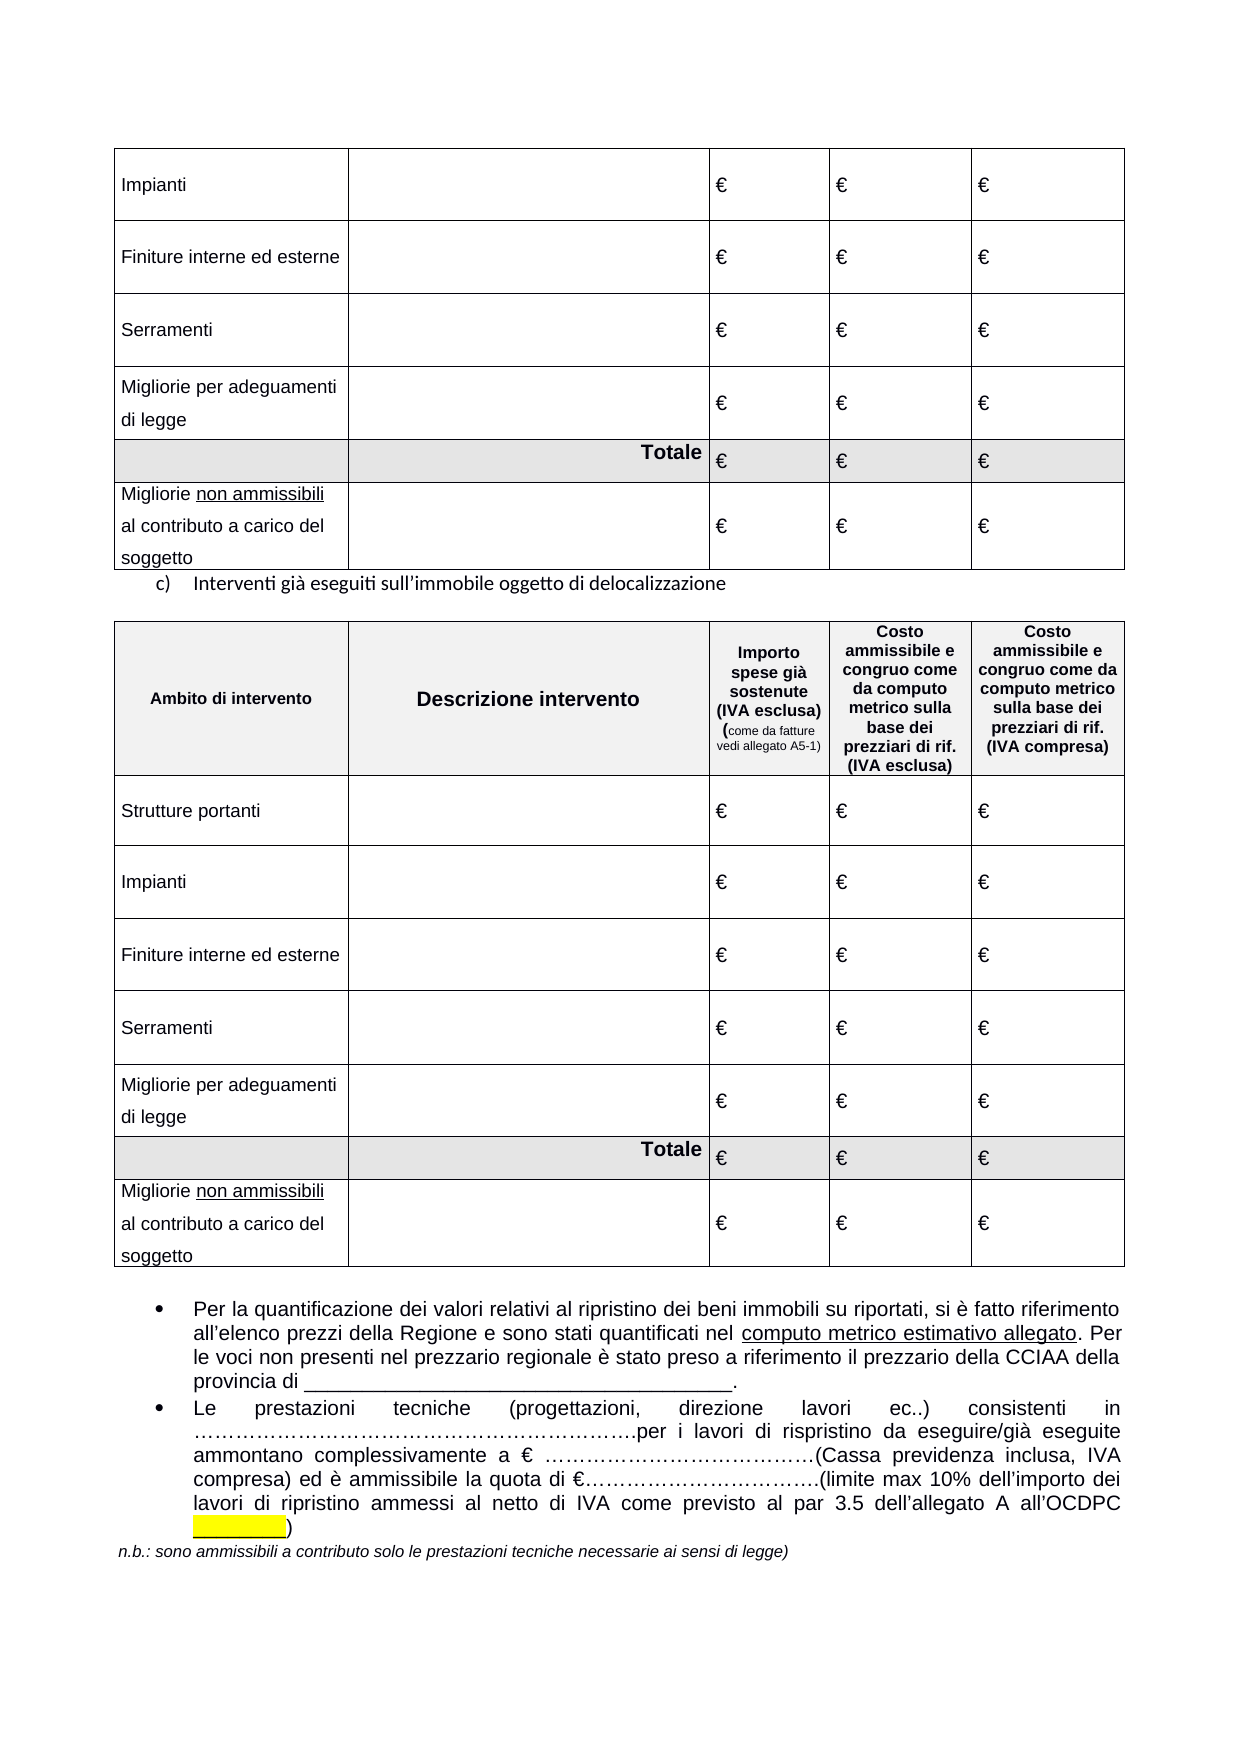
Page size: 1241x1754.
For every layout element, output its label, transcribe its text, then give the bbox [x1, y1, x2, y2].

table_cell Finiture interne ed esterne [115, 221, 348, 293]
table_cell [349, 221, 709, 293]
table_cell € [710, 919, 829, 990]
table_cell Migliorie per adeguamenti di legge [115, 367, 348, 439]
table_cell € [830, 1065, 971, 1136]
table_cell € [830, 919, 971, 990]
table_cell Migliorie per adeguamenti di legge [115, 1065, 348, 1136]
list Per la quantificazione dei valori relativi al ripristino dei beni immobili su riportati, si è fatto riferimento all’elenco prezzi della Regione e sono stati quantificati nel computo metrico estimativo allegato. Per le voci non presenti nel prezzario regionale è stato preso a riferimento il prezzario della CCIAA della provincia di _____________________________________. [156, 1296, 1122, 1392]
table_cell Finiture interne ed esterne [115, 919, 348, 990]
table_header Costo ammissibile e congruo come da computo metrico sulla base dei prezziari di rif. (IVA compresa) [972, 622, 1124, 775]
table_cell € [710, 483, 829, 569]
table_cell € [830, 221, 971, 293]
list Interventi già eseguiti sull’immobile oggetto di delocalizzazione [156, 570, 1122, 595]
table_cell € [830, 991, 971, 1064]
table_cell € [830, 483, 971, 569]
table_cell € [830, 367, 971, 439]
table_cell [115, 1137, 348, 1179]
table_cell € [830, 1137, 971, 1179]
table_cell € [830, 294, 971, 366]
table_cell € [972, 1137, 1124, 1179]
table_cell € [830, 1180, 971, 1266]
table_cell [349, 149, 709, 220]
table_cell € [830, 776, 971, 845]
table_cell € [710, 1137, 829, 1179]
table_cell [349, 1065, 709, 1136]
table_cell € [710, 367, 829, 439]
table_cell € [710, 221, 829, 293]
table_cell € [710, 1180, 829, 1266]
table_cell [115, 440, 348, 482]
table_cell [349, 294, 709, 366]
table_cell € [710, 1065, 829, 1136]
table_cell € [972, 149, 1124, 220]
table_header Importo spese già sostenute (IVA esclusa) (come da fatture vedi allegato A5-1) [710, 622, 829, 775]
table_cell [349, 776, 709, 845]
table_cell [349, 991, 709, 1064]
table_cell [349, 846, 709, 918]
table_cell € [972, 991, 1124, 1064]
table_cell € [830, 149, 971, 220]
table_header Descrizione intervento [349, 622, 709, 775]
table_cell € [710, 991, 829, 1064]
table_cell [349, 483, 709, 569]
table_cell Serramenti [115, 991, 348, 1064]
table_cell € [972, 919, 1124, 990]
table_cell € [972, 1065, 1124, 1136]
table_cell Strutture portanti [115, 776, 348, 845]
table_cell € [972, 367, 1124, 439]
text n.b.: sono ammissibili a contributo solo le prestazioni tecniche necessarie ai sensi di legge) [118, 1542, 1122, 1561]
table_cell € [972, 440, 1124, 482]
table_cell € [710, 846, 829, 918]
table_cell € [710, 440, 829, 482]
table_cell € [972, 776, 1124, 845]
table_cell € [710, 294, 829, 366]
table_cell Impianti [115, 149, 348, 220]
table_cell € [972, 294, 1124, 366]
table_cell Migliorie non ammissibili al contributo a carico del soggetto [115, 483, 348, 569]
table_cell Impianti [115, 846, 348, 918]
table_cell € [972, 483, 1124, 569]
table_header Ambito di intervento [115, 622, 348, 775]
table_cell Serramenti [115, 294, 348, 366]
table_cell € [972, 221, 1124, 293]
table_cell [349, 919, 709, 990]
table_cell Totale [349, 1137, 709, 1179]
table_cell [349, 1180, 709, 1266]
table_cell € [710, 149, 829, 220]
table_cell € [830, 440, 971, 482]
table_cell Migliorie non ammissibili al contributo a carico del soggetto [115, 1180, 348, 1266]
table_header Costo ammissibile e congruo come da computo metrico sulla base dei prezziari di rif. (IVA esclusa) [830, 622, 971, 775]
table_cell € [972, 1180, 1124, 1266]
table_cell € [710, 776, 829, 845]
list Le prestazioni tecniche (progettazioni, direzione lavori ec..) consistenti in ……………………………………………………….per i lavori di rispristino da eseguire/già eseguite ammontano complessivamente a € …………………………………(Cassa previdenza inclusa, IVA compresa) ed è ammissibile la quota di €…………………………….(limite max 10% dell’importo dei lavori di ripristino ammessi al netto di IVA come previsto al par 3.5 dell’allegato A all’OCDPC ________) [156, 1395, 1122, 1539]
table_cell € [972, 846, 1124, 918]
table_cell Totale [349, 440, 709, 482]
table_cell € [830, 846, 971, 918]
table_cell [349, 367, 709, 439]
